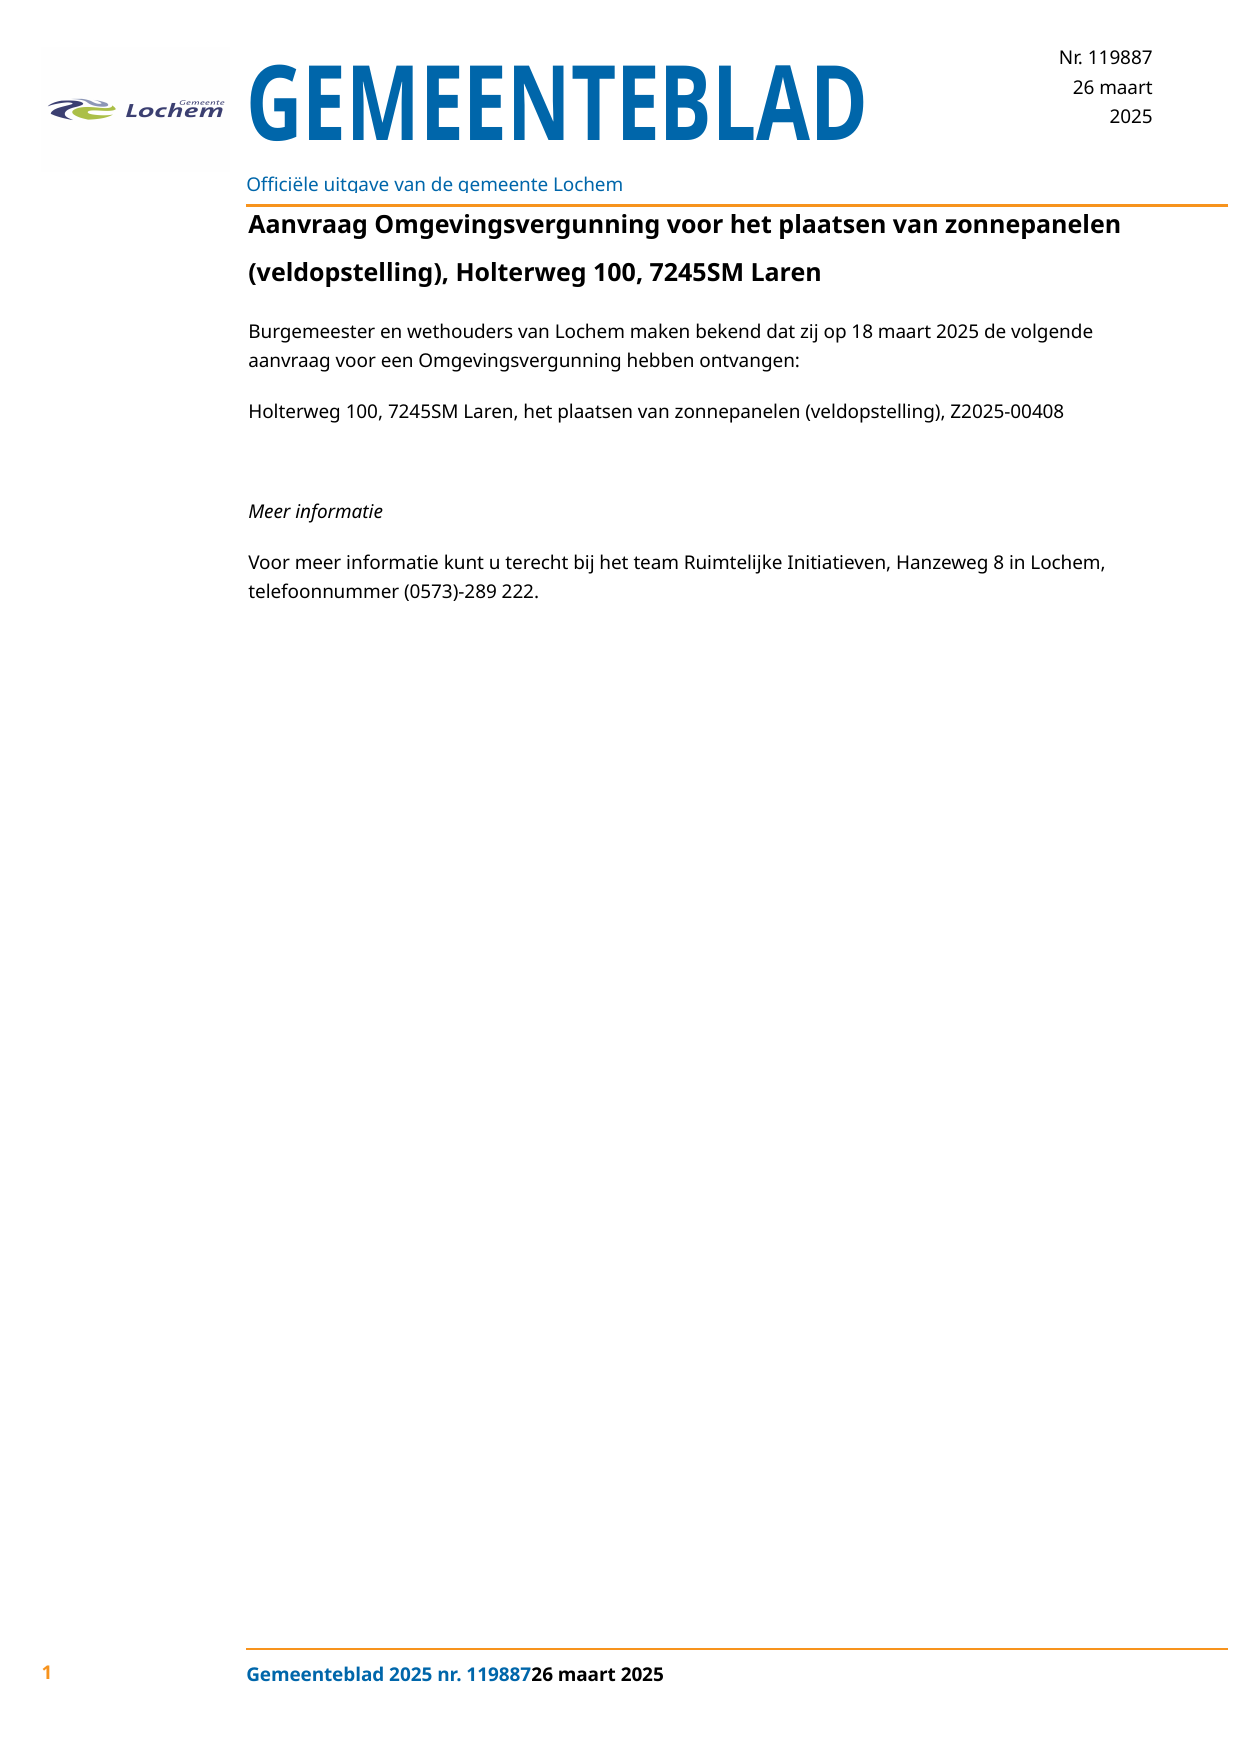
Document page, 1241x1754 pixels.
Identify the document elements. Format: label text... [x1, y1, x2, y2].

text Meer informatie [248, 499, 1152, 524]
text Voor meer informatie kunt u terecht bij het team Ruimtelijke Initiatieven, Hanzeweg 8 in Lochem, telefoonnummer (0573)-289 222. [248, 549, 1152, 604]
text Burgemeester en wethouders van Lochem maken bekend dat zij op 18 maart 2025 de volgende aanvraag voor een Omgevingsvergunning hebben ontvangen: [248, 318, 1152, 373]
text Holterweg 100, 7245SM Laren, het plaatsen van zonnepanelen (veldopstelling), Z2025-00408 [248, 398, 1152, 424]
picture [41, 47, 231, 172]
text Aanvraag Omgevingsvergunning voor het plaatsen van zonnepanelen (veldopstelling), Holterweg 100, 7245SM Laren [248, 207, 1152, 288]
